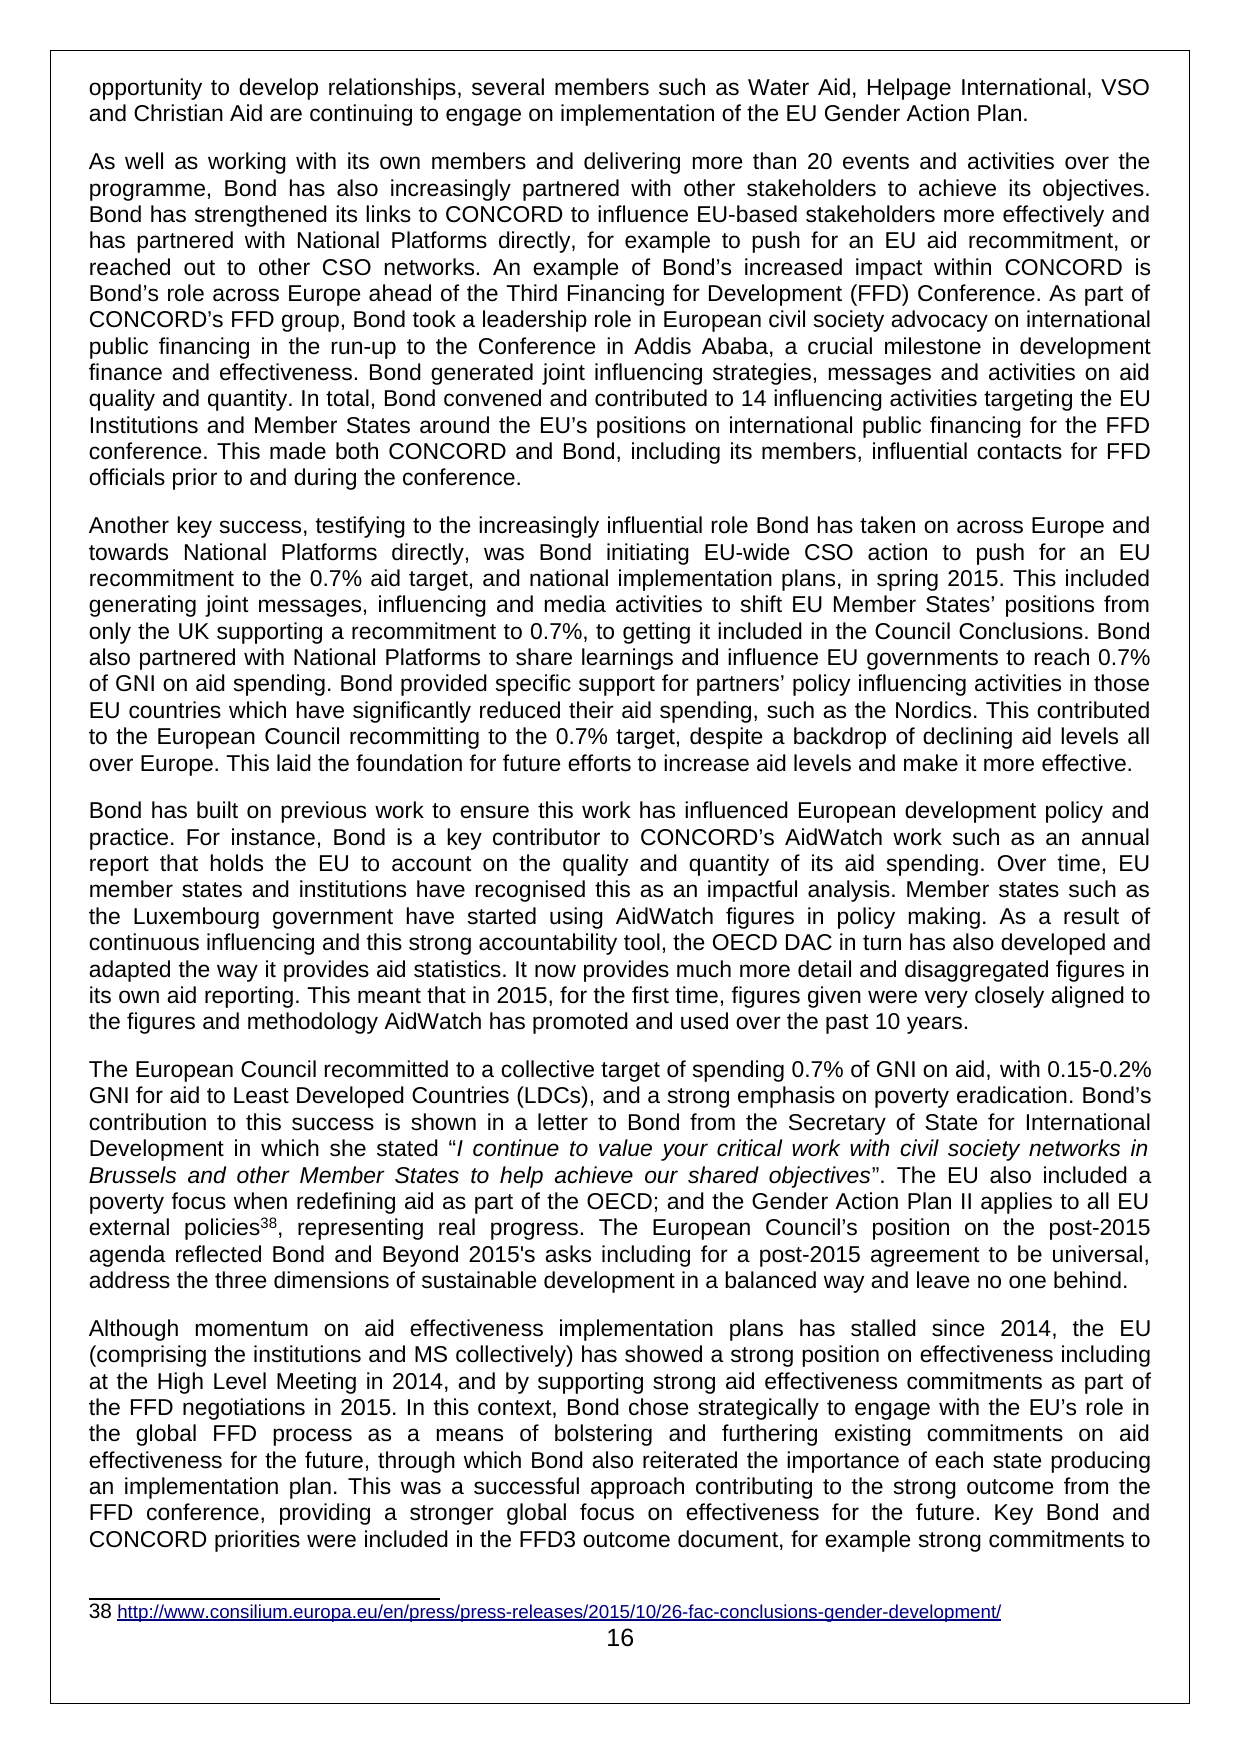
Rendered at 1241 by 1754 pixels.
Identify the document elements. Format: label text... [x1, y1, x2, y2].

text Bond has built on previous work to ensure this work has influenced European development policy and practice. For instance, Bond is a key contributor to CONCORD’s AidWatch work such as an annual report that holds the EU to account on the quality and quantity of its aid spending. Over time, EU member states and institutions have recognised this as an impactful analysis. Member states such as the Luxembourg government have started using AidWatch figures in policy making. As a result of continuous influencing and this strong accountability tool, the OECD DAC in turn has also developed and adapted the way it provides aid statistics. It now provides much more detail and disaggregated figures in its own aid reporting. This meant that in 2015, for the first time, figures given were very closely aligned to the figures and methodology AidWatch has promoted and used over the past 10 years. [89, 797, 1152, 1034]
text As well as working with its own members and delivering more than 20 events and activities over the programme, Bond has also increasingly partnered with other stakeholders to achieve its objectives. Bond has strengthened its links to CONCORD to influence EU-based stakeholders more effectively and has partnered with National Platforms directly, for example to push for an EU aid recommitment, or reached out to other CSO networks. An example of Bond’s increased impact within CONCORD is Bond’s role across Europe ahead of the Third Financing for Development (FFD) Conference. As part of CONCORD’s FFD group, Bond took a leadership role in European civil society advocacy on international public financing in the run-up to the Conference in Addis Ababa, a crucial milestone in development finance and effectiveness. Bond generated joint influencing strategies, messages and activities on aid quality and quantity. In total, Bond convened and contributed to 14 influencing activities targeting the EU Institutions and Member States around the EU’s positions on international public financing for the FFD conference. This made both CONCORD and Bond, including its members, influential contacts for FFD officials prior to and during the conference. [89, 148, 1152, 491]
text http://www.consilium.europa.eu/en/press/press-releases/2015/10/26-fac-conclusions-gender-development/ [89, 1599, 1152, 1623]
text Another key success, testifying to the increasingly influential role Bond has taken on across Europe and towards National Platforms directly, was Bond initiating EU-wide CSO action to push for an EU recommitment to the 0.7% aid target, and national implementation plans, in spring 2015. This included generating joint messages, influencing and media activities to shift EU Member States’ positions from only the UK supporting a recommitment to 0.7%, to getting it included in the Council Conclusions. Bond also partnered with National Platforms to share learnings and influence EU governments to reach 0.7% of GNI on aid spending. Bond provided specific support for partners’ policy influencing activities in those EU countries which have significantly reduced their aid spending, such as the Nordics. This contributed to the European Council recommitting to the 0.7% target, despite a backdrop of declining aid levels all over Europe. This laid the foundation for future efforts to increase aid levels and make it more effective. [89, 512, 1152, 776]
text The European Council recommitted to a collective target of spending 0.7% of GNI on aid, with 0.15-0.2% GNI for aid to Least Developed Countries (LDCs), and a strong emphasis on poverty eradication. Bond’s contribution to this success is shown in a letter to Bond from the Secretary of State for International Development in which she stated “I continue to value your critical work with civil society networks in Brussels and other Member States to help achieve our shared objectives”. The EU also included a poverty focus when redefining aid as part of the OECD; and the Gender Action Plan II applies to all EU external policies, representing real progress. The European Council’s position on the post-2015 agenda reflected Bond and Beyond 2015's asks including for a post-2015 agreement to be universal, address the three dimensions of sustainable development in a balanced way and leave no one behind. [89, 1056, 1152, 1293]
text Although momentum on aid effectiveness implementation plans has stalled since 2014, the EU (comprising the institutions and MS collectively) has showed a strong position on effectiveness including at the High Level Meeting in 2014, and by supporting strong aid effectiveness commitments as part of the FFD negotiations in 2015. In this context, Bond chose strategically to engage with the EU’s role in the global FFD process as a means of bolstering and furthering existing commitments on aid effectiveness for the future, through which Bond also reiterated the importance of each state producing an implementation plan. This was a successful approach contributing to the strong outcome from the FFD conference, providing a stronger global focus on effectiveness for the future. Key Bond and CONCORD priorities were included in the FFD3 outcome document, for example strong commitments to [89, 1315, 1152, 1552]
text opportunity to develop relationships, several members such as Water Aid, Helpage International, VSO and Christian Aid are continuing to engage on implementation of the EU Gender Action Plan. [89, 74, 1152, 127]
